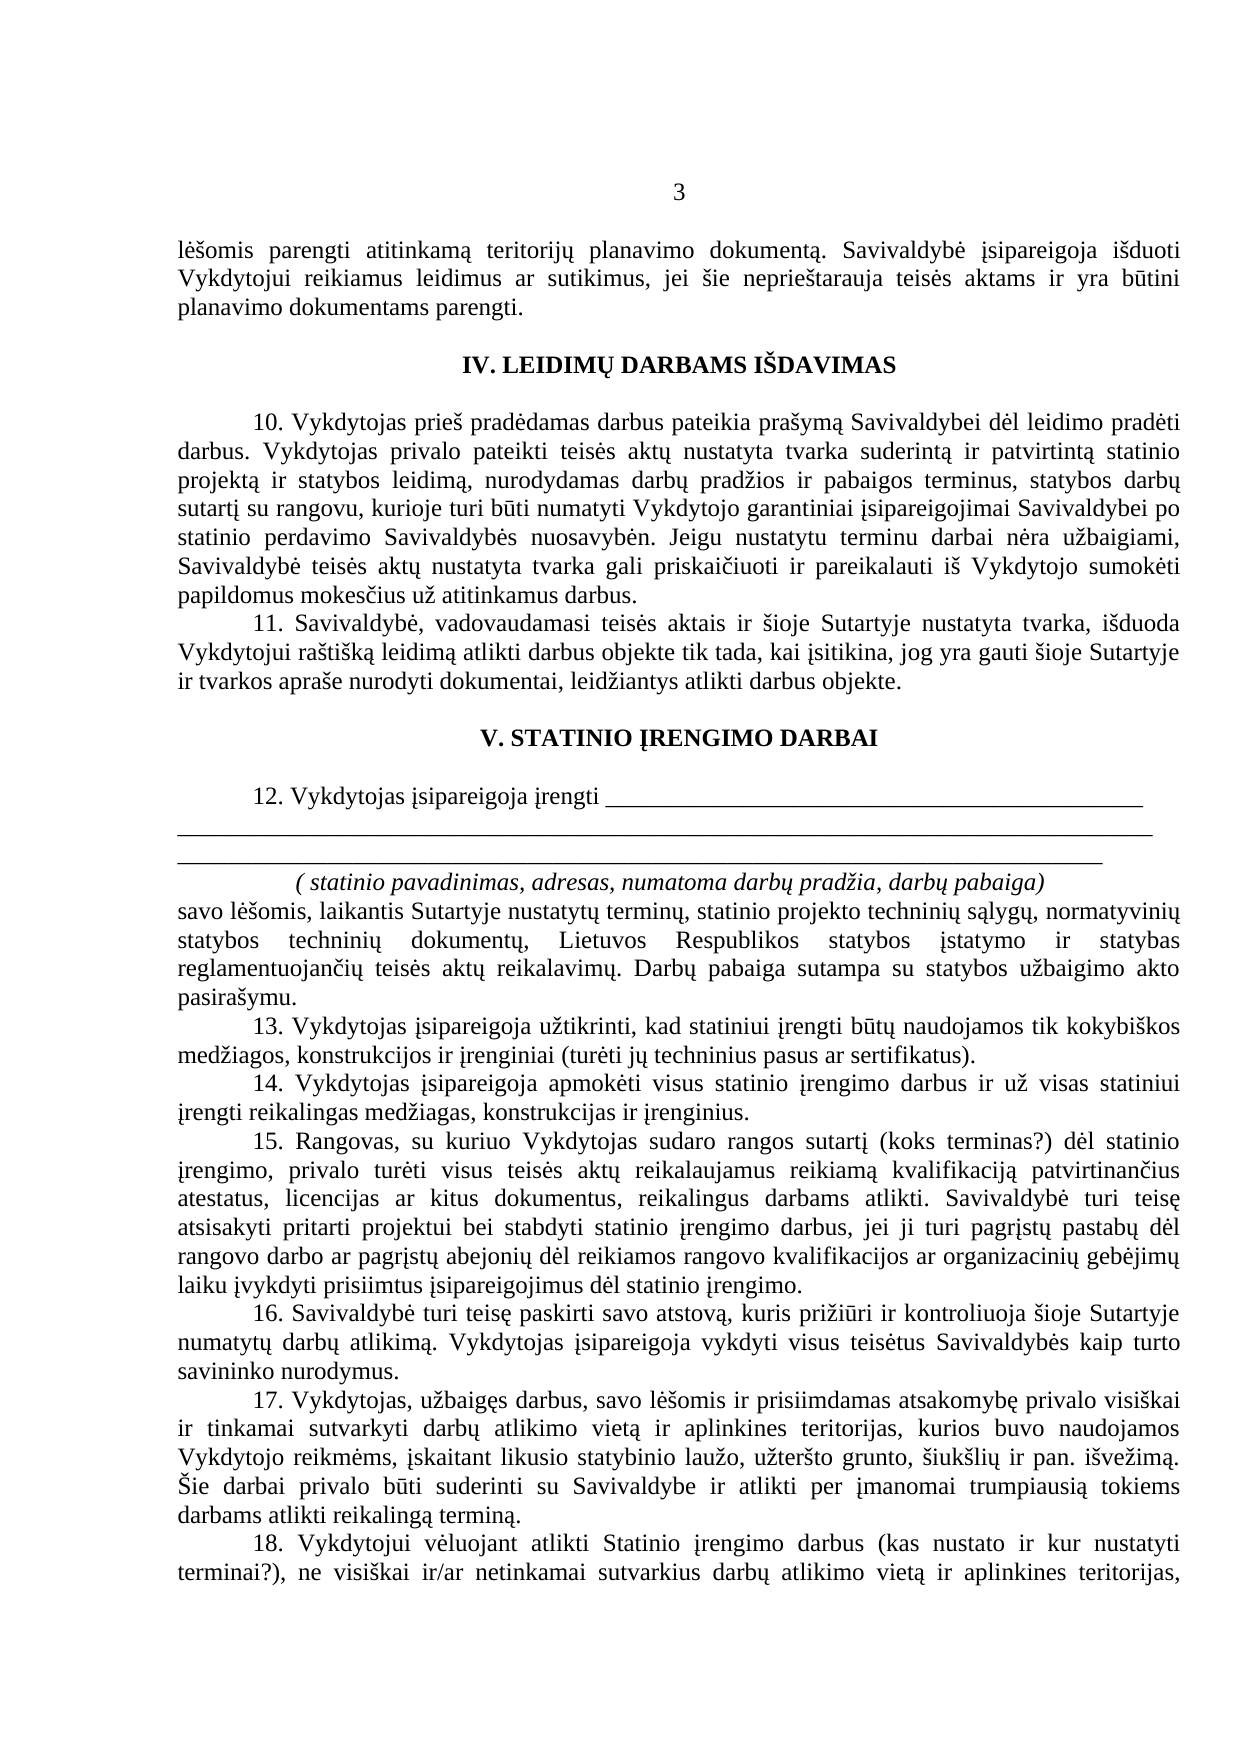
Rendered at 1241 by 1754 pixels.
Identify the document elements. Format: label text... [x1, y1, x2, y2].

text 12. Vykdytojas įsipareigoja įrengti ___________________________________________ [177, 781, 1181, 810]
text 13. Vykdytojas įsipareigoja užtikrinti, kad statiniui įrengti būtų naudojamos tik kokybiškos medžiagos, konstrukcijos ir įrenginiai (turėti jų techninius pasus ar sertifikatus). [177, 1011, 1181, 1068]
text __________________________________________________________________________ [177, 838, 1181, 867]
text ______________________________________________________________________________ [177, 810, 1181, 838]
text V. STATINIO ĮRENGIMO DARBAI [177, 723, 1181, 752]
text 10. Vykdytojas prieš pradėdamas darbus pateikia prašymą Savivaldybei dėl leidimo pradėti darbus. Vykdytojas privalo pateikti teisės aktų nustatyta tvarka suderintą ir patvirtintą statinio projektą ir statybos leidimą, nurodydamas darbų pradžios ir pabaigos terminus, statybos darbų sutartį su rangovu, kurioje turi būti numatyti Vykdytojo garantiniai įsipareigojimai Savivaldybei po statinio perdavimo Savivaldybės nuosavybėn. Jeigu nustatytu terminu darbai nėra užbaigiami, Savivaldybė teisės aktų nustatyta tvarka gali priskaičiuoti ir pareikalauti iš Vykdytojo sumokėti papildomus mokesčius už atitinkamus darbus. [177, 407, 1181, 608]
text IV. LEIDIMŲ DARBAMS IŠDAVIMAS [177, 350, 1181, 378]
text lėšomis parengti atitinkamą teritorijų planavimo dokumentą. Savivaldybė įsipareigoja išduoti Vykdytojui reikiamus leidimus ar sutikimus, jei šie neprieštarauja teisės aktams ir yra būtini planavimo dokumentams parengti. [177, 235, 1181, 321]
text ( statinio pavadinimas, adresas, numatoma darbų pradžia, darbų pabaiga) [177, 867, 1181, 896]
text 11. Savivaldybė, vadovaudamasi teisės aktais ir šioje Sutartyje nustatyta tvarka, išduoda Vykdytojui raštišką leidimą atlikti darbus objekte tik tada, kai įsitikina, jog yra gauti šioje Sutartyje ir tvarkos apraše nurodyti dokumentai, leidžiantys atlikti darbus objekte. [177, 608, 1181, 695]
text 14. Vykdytojas įsipareigoja apmokėti visus statinio įrengimo darbus ir už visas statiniui įrengti reikalingas medžiagas, konstrukcijas ir įrenginius. [177, 1068, 1181, 1126]
text 18. Vykdytojui vėluojant atlikti Statinio įrengimo darbus (kas nustato ir kur nustatyti terminai?), ne visiškai ir/ar netinkamai sutvarkius darbų atlikimo vietą ir aplinkines teritorijas, [177, 1528, 1181, 1586]
text 16. Savivaldybė turi teisę paskirti savo atstovą, kuris prižiūri ir kontroliuoja šioje Sutartyje numatytų darbų atlikimą. Vykdytojas įsipareigoja vykdyti visus teisėtus Savivaldybės kaip turto savininko nurodymus. [177, 1298, 1181, 1385]
text 17. Vykdytojas, užbaigęs darbus, savo lėšomis ir prisiimdamas atsakomybę privalo visiškai ir tinkamai sutvarkyti darbų atlikimo vietą ir aplinkines teritorijas, kurios buvo naudojamos Vykdytojo reikmėms, įskaitant likusio statybinio laužo, užteršto grunto, šiukšlių ir pan. išvežimą. Šie darbai privalo būti suderinti su Savivaldybe ir atlikti per įmanomai trumpiausią tokiems darbams atlikti reikalingą terminą. [177, 1385, 1181, 1528]
text savo lėšomis, laikantis Sutartyje nustatytų terminų, statinio projekto techninių sąlygų, normatyvinių statybos techninių dokumentų, Lietuvos Respublikos statybos įstatymo ir statybas reglamentuojančių teisės aktų reikalavimų. Darbų pabaiga sutampa su statybos užbaigimo akto pasirašymu. [177, 896, 1181, 1011]
text 15. Rangovas, su kuriuo Vykdytojas sudaro rangos sutartį (koks terminas?) dėl statinio įrengimo, privalo turėti visus teisės aktų reikalaujamus reikiamą kvalifikaciją patvirtinančius atestatus, licencijas ar kitus dokumentus, reikalingus darbams atlikti. Savivaldybė turi teisę atsisakyti pritarti projektui bei stabdyti statinio įrengimo darbus, jei ji turi pagrįstų pastabų dėl rangovo darbo ar pagrįstų abejonių dėl reikiamos rangovo kvalifikacijos ar organizacinių gebėjimų laiku įvykdyti prisiimtus įsipareigojimus dėl statinio įrengimo. [177, 1126, 1181, 1298]
